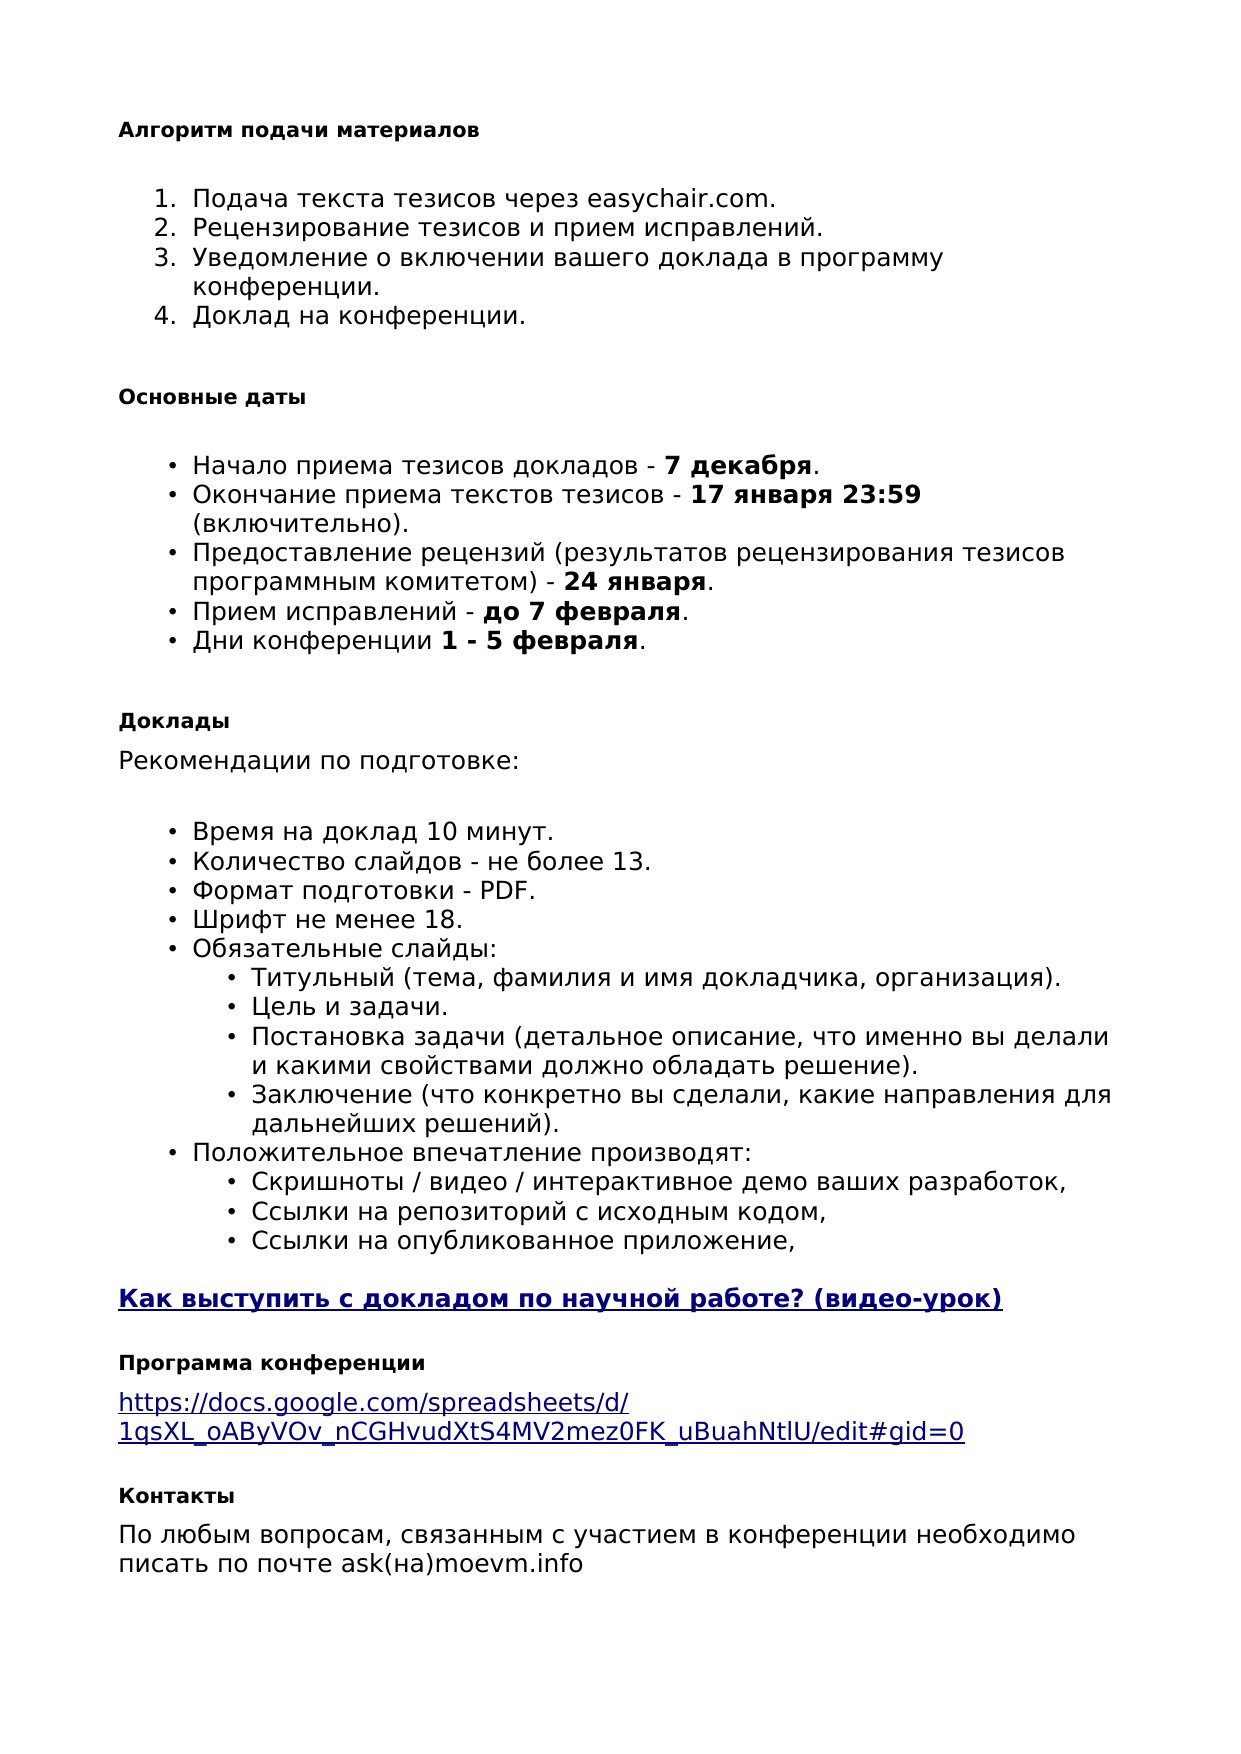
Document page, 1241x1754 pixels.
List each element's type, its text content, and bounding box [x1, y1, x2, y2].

list Уведомление о включении вашего доклада в программу конференции. [177, 243, 1122, 301]
subtitle Доклады [118, 709, 1122, 734]
list Шрифт не менее 18. [177, 905, 1122, 934]
list Начало приема тезисов докладов - 7 декабря. [177, 451, 1122, 480]
subtitle Основные даты [118, 385, 1122, 409]
list Цель и задачи. [236, 992, 1122, 1022]
list Дни конференции 1 - 5 февраля. [177, 626, 1122, 655]
list Скришноты / видео / интерактивное демо ваших разработок, [236, 1167, 1122, 1197]
list Титульный (тема, фамилия и имя докладчика, организация). [236, 963, 1122, 992]
list Количество слайдов - не более 13. [177, 847, 1122, 876]
list Заключение (что конкретно вы сделали, какие направления для дальнейших решений). [236, 1080, 1122, 1138]
text https://docs.google.com/spreadsheets/d/1qsXL_oAByVOv_nCGHvudXtS4MV2mez0FK_uBuahNtlU/edit#gid=0 [118, 1388, 1122, 1446]
list Прием исправлений - до 7 февраля. [177, 597, 1122, 626]
list Обязательные слайды: [177, 934, 1122, 963]
list Предоставление рецензий (результатов рецензирования тезисов программным комитетом) - 24 января. [177, 538, 1122, 597]
subtitle Программа конференции [118, 1351, 1122, 1375]
list Ссылки на репозиторий с исходным кодом, [236, 1197, 1122, 1226]
list Рецензирование тезисов и прием исправлений. [177, 213, 1122, 243]
list Время на доклад 10 минут. [177, 817, 1122, 847]
list Формат подготовки - PDF. [177, 876, 1122, 905]
list Подача текста тезисов через easychair.com. [177, 184, 1122, 213]
subtitle Контакты [118, 1484, 1122, 1508]
text Как выступить с докладом по научной работе? (видео-урок) [118, 1284, 1122, 1314]
list Окончание приема текстов тезисов - 17 января 23:59 (включительно). [177, 480, 1122, 538]
subtitle Алгоритм подачи материалов [118, 118, 1122, 142]
list Ссылки на опубликованное приложение, [236, 1226, 1122, 1255]
list Доклад на конференции. [177, 301, 1122, 330]
text Рекомендации по подготовке: [118, 746, 1122, 776]
text По любым вопросам, связанным с участием в конференции необходимо писать по почте ask(на)moevm.info [118, 1521, 1122, 1579]
list Постановка задачи (детальное описание, что именно вы делали и какими свойствами должно обладать решение). [236, 1022, 1122, 1080]
list Положительное впечатление производят: [177, 1138, 1122, 1167]
